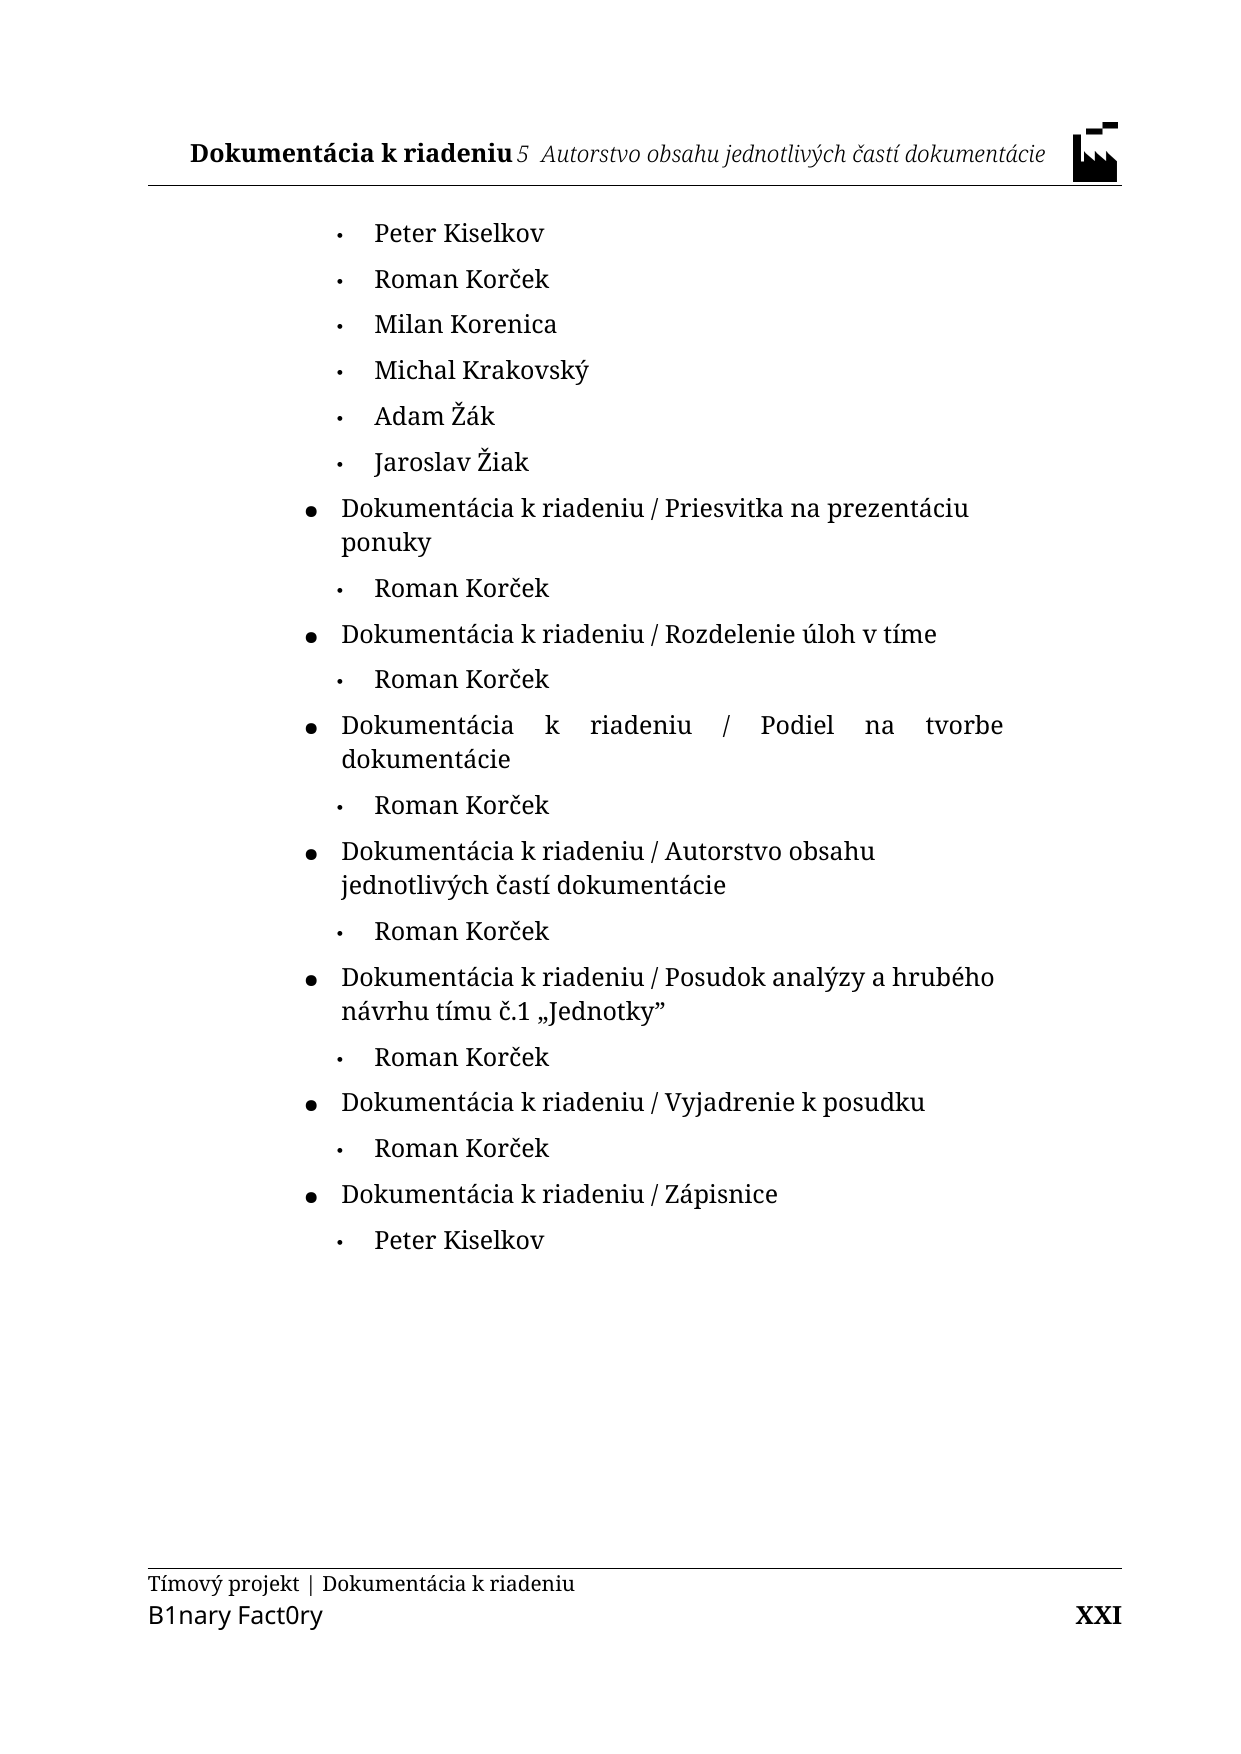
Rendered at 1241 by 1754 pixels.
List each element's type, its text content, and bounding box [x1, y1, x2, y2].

list Dokumentácia k riadeniu / Zápisnice [303, 1177, 1004, 1211]
list Milan Korenica [337, 307, 1004, 341]
list Dokumentácia k riadeniu / Posudok analýzy a hrubého návrhu tímu č.1 „Jednotky” [303, 959, 1004, 1027]
picture [1073, 122, 1118, 182]
list Roman Korček [337, 662, 1004, 696]
list Roman Korček [337, 570, 1004, 604]
list Roman Korček [337, 261, 1004, 295]
list Michal Krakovský [337, 353, 1004, 387]
list Jaroslav Žiak [337, 445, 1004, 479]
list Roman Korček [337, 913, 1004, 948]
list Dokumentácia k riadeniu / Priesvitka na prezentáciu ponuky [303, 491, 1004, 559]
list Dokumentácia k riadeniu / Autorstvo obsahu jednotlivých častí dokumentácie [303, 834, 1004, 902]
list Peter Kiselkov [337, 216, 1004, 249]
list Dokumentácia k riadeniu / Podiel na tvorbe dokumentácie [303, 708, 1004, 776]
list Roman Korček [337, 788, 1004, 822]
list Peter Kiselkov [337, 1223, 1004, 1257]
list Roman Korček [337, 1039, 1004, 1073]
list Dokumentácia k riadeniu / Vyjadrenie k posudku [303, 1085, 1004, 1119]
list Dokumentácia k riadeniu / Rozdelenie úloh v tíme [303, 616, 1004, 650]
list Adam Žák [337, 399, 1004, 433]
list Roman Korček [337, 1131, 1004, 1165]
